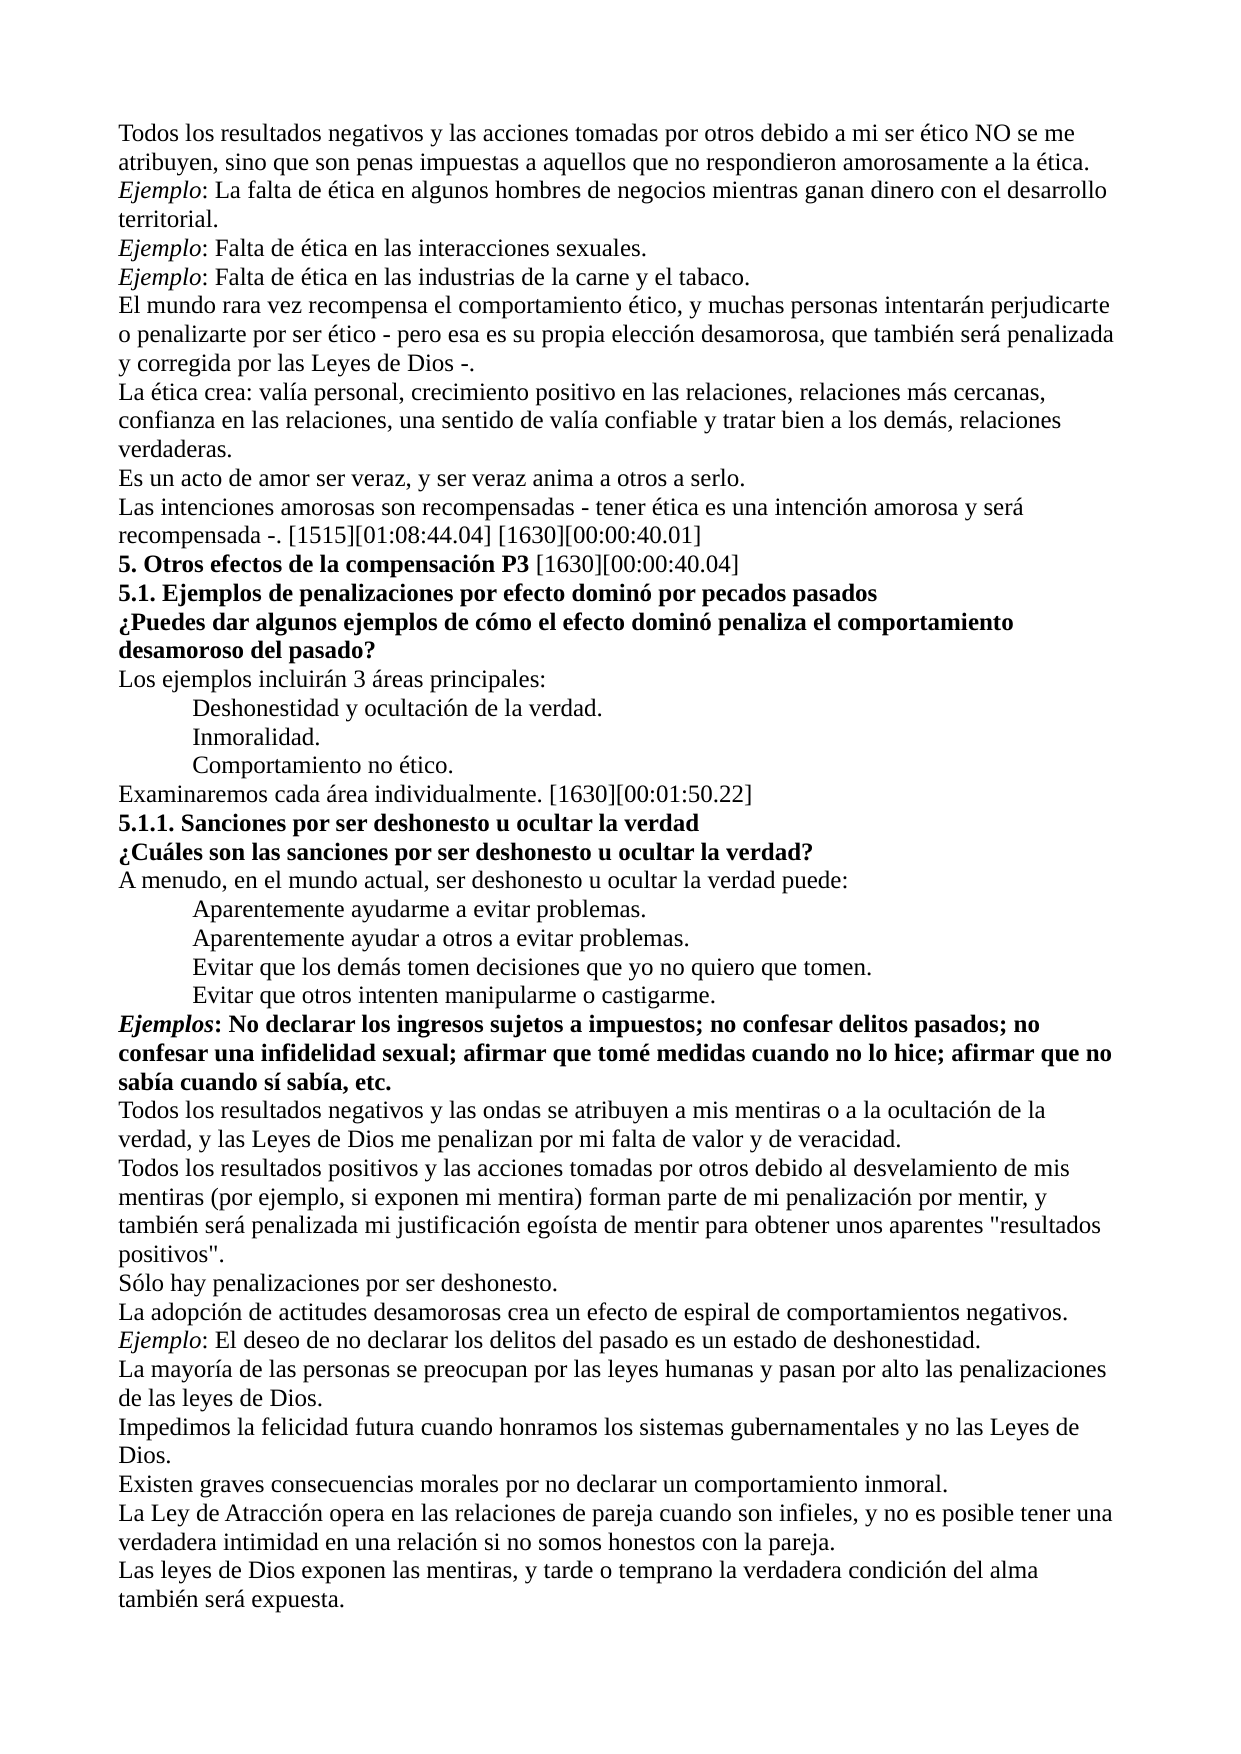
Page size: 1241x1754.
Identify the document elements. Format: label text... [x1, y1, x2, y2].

text Es un acto de amor ser veraz, y ser veraz anima a otros a serlo. [118, 463, 1122, 492]
text ¿Cuáles son las sanciones por ser deshonesto u ocultar la verdad? [118, 837, 1122, 866]
text Evitar que otros intenten manipularme o castigarme. [118, 981, 1122, 1009]
text Comportamiento no ético. [118, 751, 1122, 779]
text Existen graves consecuencias morales por no declarar un comportamiento inmoral. [118, 1469, 1122, 1498]
text Los ejemplos incluirán 3 áreas principales: [118, 664, 1122, 693]
text Sólo hay penalizaciones por ser deshonesto. [118, 1268, 1122, 1297]
text Deshonestidad y ocultación de la verdad. [118, 693, 1122, 722]
text La mayoría de las personas se preocupan por las leyes humanas y pasan por alto las penalizaciones de las leyes de Dios. [118, 1354, 1122, 1412]
text La ética crea: valía personal, crecimiento positivo en las relaciones, relaciones más cercanas, confianza en las relaciones, una sentido de valía confiable y tratar bien a los demás, relaciones verdaderas. [118, 377, 1122, 463]
text Examinaremos cada área individualmente. [1630][00:01:50.22] [118, 779, 1122, 808]
text Todos los resultados negativos y las acciones tomadas por otros debido a mi ser ético NO se me atribuyen, sino que son penas impuestas a aquellos que no respondieron amorosamente a la ética. [118, 118, 1122, 176]
text El mundo rara vez recompensa el comportamiento ético, y muchas personas intentarán perjudicarte o penalizarte por ser ético - pero esa es su propia elección desamorosa, que también será penalizada y corregida por las Leyes de Dios -. [118, 291, 1122, 377]
text Ejemplo: Falta de ética en las interacciones sexuales. [118, 233, 1122, 262]
text Ejemplo: El deseo de no declarar los delitos del pasado es un estado de deshonestidad. [118, 1326, 1122, 1354]
text Las intenciones amorosas son recompensadas - tener ética es una intención amorosa y será recompensada -. [1515][01:08:44.04] [1630][00:00:40.01] [118, 492, 1122, 549]
text La Ley de Atracción opera en las relaciones de pareja cuando son infieles, y no es posible tener una verdadera intimidad en una relación si no somos honestos con la pareja. [118, 1498, 1122, 1556]
text A menudo, en el mundo actual, ser deshonesto u ocultar la verdad puede: Aparentemente ayudarme a evitar problemas. [118, 866, 1122, 923]
text Impedimos la felicidad futura cuando honramos los sistemas gubernamentales y no las Leyes de Dios. [118, 1412, 1122, 1469]
text Todos los resultados positivos y las acciones tomadas por otros debido al desvelamiento de mis mentiras (por ejemplo, si exponen mi mentira) forman parte de mi penalización por mentir, y también será penalizada mi justificación egoísta de mentir para obtener unos aparentes "resultados positivos". [118, 1153, 1122, 1268]
text Ejemplo: Falta de ética en las industrias de la carne y el tabaco. [118, 262, 1122, 291]
text ¿Puedes dar algunos ejemplos de cómo el efecto dominó penaliza el comportamiento desamoroso del pasado? [118, 607, 1122, 664]
text Aparentemente ayudar a otros a evitar problemas. [118, 923, 1122, 952]
text 5.1. Ejemplos de penalizaciones por efecto dominó por pecados pasados [118, 578, 1122, 607]
text Evitar que los demás tomen decisiones que yo no quiero que tomen. [118, 952, 1122, 981]
text La adopción de actitudes desamorosas crea un efecto de espiral de comportamientos negativos. [118, 1297, 1122, 1326]
text Inmoralidad. [118, 722, 1122, 751]
text Ejemplos: No declarar los ingresos sujetos a impuestos; no confesar delitos pasados; no confesar una infidelidad sexual; afirmar que tomé medidas cuando no lo hice; afirmar que no sabía cuando sí sabía, etc. Todos los resultados negativos y las ondas se atribuyen a mis mentiras o a la ocultación de la verdad, y las Leyes de Dios me penalizan por mi falta de valor y de veracidad. [118, 1009, 1122, 1153]
text Ejemplo: La falta de ética en algunos hombres de negocios mientras ganan dinero con el desarrollo territorial. [118, 176, 1122, 233]
text 5.1.1. Sanciones por ser deshonesto u ocultar la verdad [118, 808, 1122, 837]
text 5. Otros efectos de la compensación P3 [1630][00:00:40.04] [118, 549, 1122, 578]
text Las leyes de Dios exponen las mentiras, y tarde o temprano la verdadera condición del alma también será expuesta. [118, 1556, 1122, 1613]
